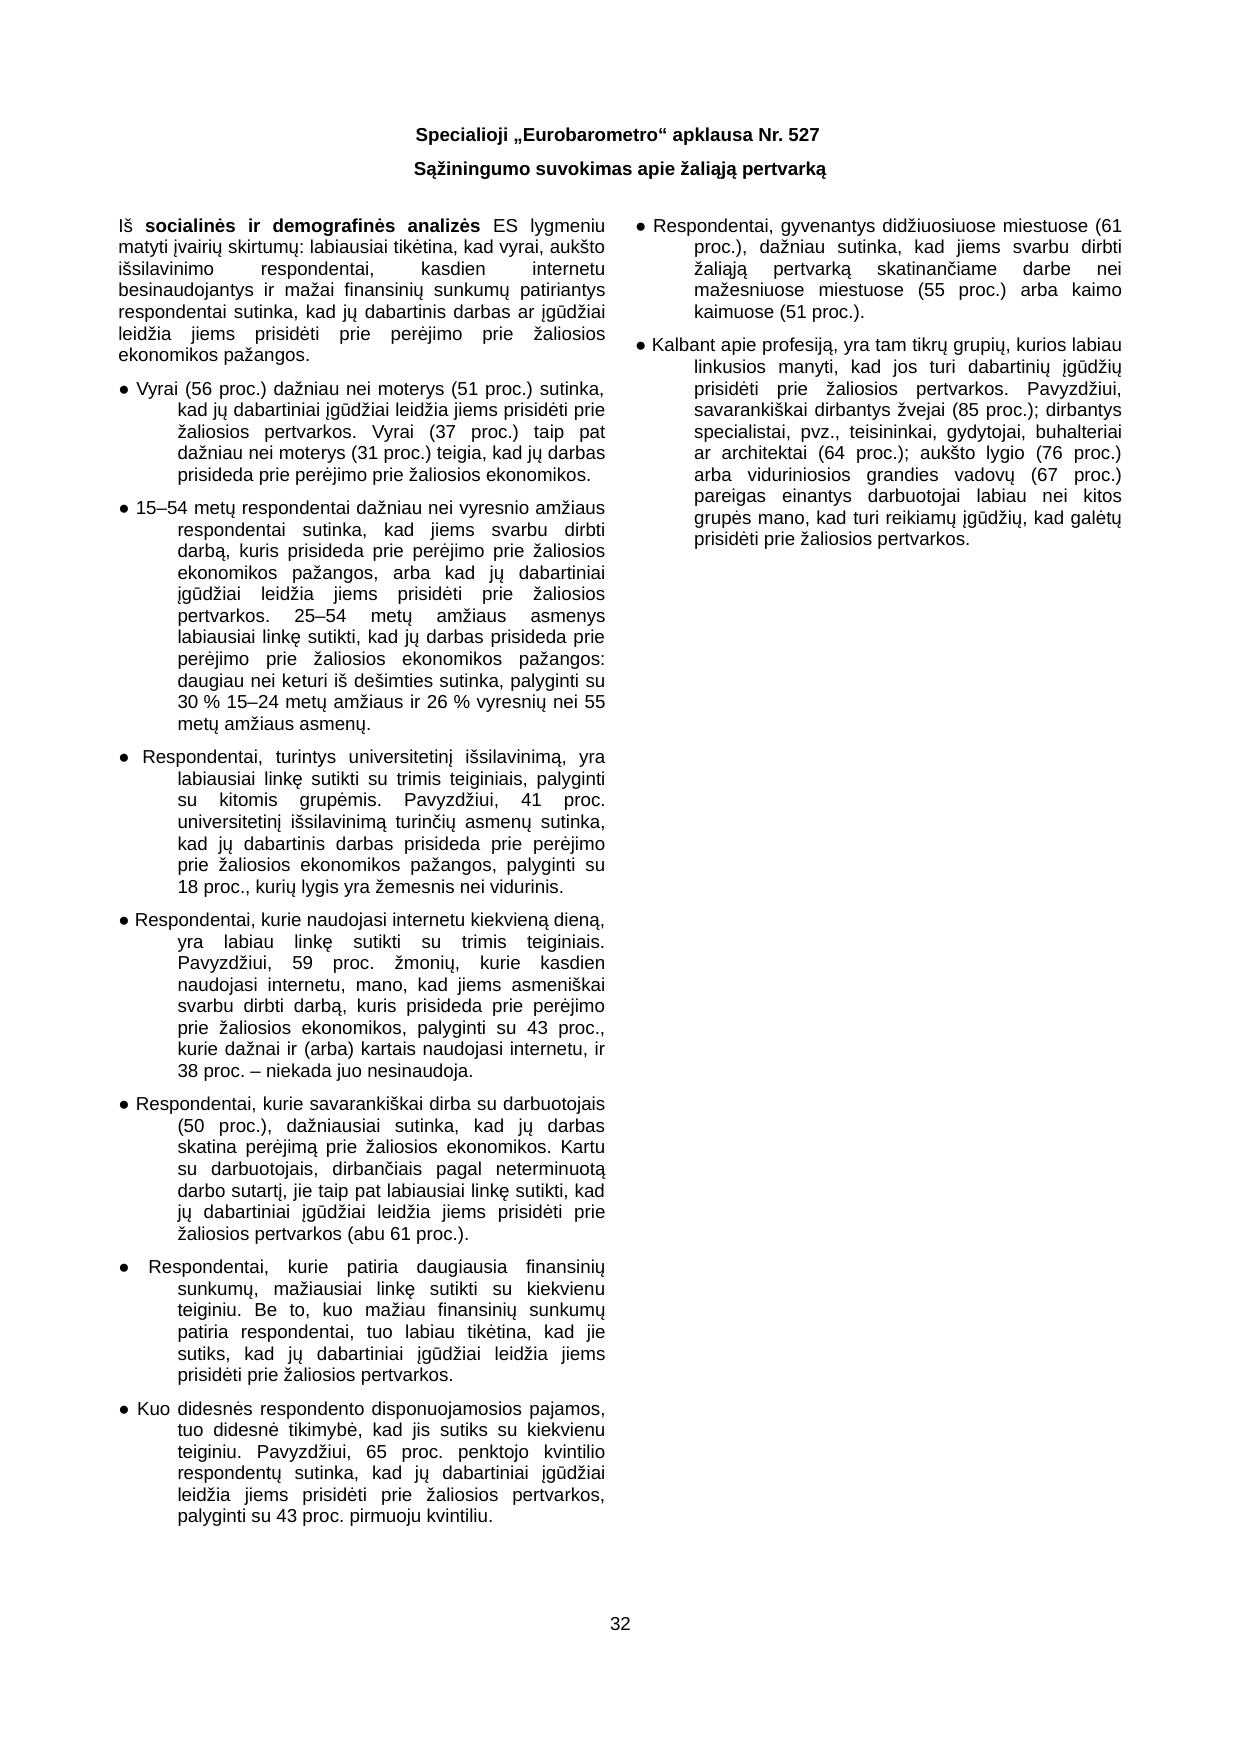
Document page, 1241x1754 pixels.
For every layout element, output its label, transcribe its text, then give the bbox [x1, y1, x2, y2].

text Iš socialinės ir demografinės analizės ES lygmeniu matyti įvairių skirtumų: labiausiai tikėtina, kad vyrai, aukšto išsilavinimo respondentai, kasdien internetu besinaudojantys ir mažai finansinių sunkumų patiriantys respondentai sutinka, kad jų dabartinis darbas ar įgūdžiai leidžia jiems prisidėti prie perėjimo prie žaliosios ekonomikos pažangos. [118, 214, 605, 365]
text ● Kalbant apie profesiją, yra tam tikrų grupių, kurios labiau linkusios manyti, kad jos turi dabartinių įgūdžių prisidėti prie žaliosios pertvarkos. Pavyzdžiui, savarankiškai dirbantys žvejai (85 proc.); dirbantys specialistai, pvz., teisininkai, gydytojai, buhalteriai ar architektai (64 proc.); aukšto lygio (76 proc.) arba viduriniosios grandies vadovų (67 proc.) pareigas einantys darbuotojai labiau nei kitos grupės mano, kad turi reikiamų įgūdžių, kad galėtų prisidėti prie žaliosios pertvarkos. [635, 334, 1122, 550]
text ● Kuo didesnės respondento disponuojamosios pajamos, tuo didesnė tikimybė, kad jis sutiks su kiekvienu teiginiu. Pavyzdžiui, 65 proc. penktojo kvintilio respondentų sutinka, kad jų dabartiniai įgūdžiai leidžia jiems prisidėti prie žaliosios pertvarkos, palyginti su 43 proc. pirmuoju kvintiliu. [118, 1397, 605, 1527]
text ● Respondentai, kurie naudojasi internetu kiekvieną dieną, yra labiau linkę sutikti su trimis teiginiais. Pavyzdžiui, 59 proc. žmonių, kurie kasdien naudojasi internetu, mano, kad jiems asmeniškai svarbu dirbti darbą, kuris prisideda prie perėjimo prie žaliosios ekonomikos, palyginti su 43 proc., kurie dažnai ir (arba) kartais naudojasi internetu, ir 38 proc. – niekada juo nesinaudoja. [118, 909, 605, 1081]
text ● 15–54 metų respondentai dažniau nei vyresnio amžiaus respondentai sutinka, kad jiems svarbu dirbti darbą, kuris prisideda prie perėjimo prie žaliosios ekonomikos pažangos, arba kad jų dabartiniai įgūdžiai leidžia jiems prisidėti prie žaliosios pertvarkos. 25–54 metų amžiaus asmenys labiausiai linkę sutikti, kad jų darbas prisideda prie perėjimo prie žaliosios ekonomikos pažangos: daugiau nei keturi iš dešimties sutinka, palyginti su 30 % 15–24 metų amžiaus ir 26 % vyresnių nei 55 metų amžiaus asmenų. [118, 497, 605, 734]
text ● Respondentai, gyvenantys didžiuosiuose miestuose (61 proc.), dažniau sutinka, kad jiems svarbu dirbti žaliąją pertvarką skatinančiame darbe nei mažesniuose miestuose (55 proc.) arba kaimo kaimuose (51 proc.). [635, 214, 1122, 322]
text ● Respondentai, kurie patiria daugiausia finansinių sunkumų, mažiausiai linkę sutikti su kiekvienu teiginiu. Be to, kuo mažiau finansinių sunkumų patiria respondentai, tuo labiau tikėtina, kad jie sutiks, kad jų dabartiniai įgūdžiai leidžia jiems prisidėti prie žaliosios pertvarkos. [118, 1256, 605, 1385]
text ● Vyrai (56 proc.) dažniau nei moterys (51 proc.) sutinka, kad jų dabartiniai įgūdžiai leidžia jiems prisidėti prie žaliosios pertvarkos. Vyrai (37 proc.) taip pat dažniau nei moterys (31 proc.) teigia, kad jų darbas prisideda prie perėjimo prie žaliosios ekonomikos. [118, 377, 605, 485]
text ● Respondentai, kurie savarankiškai dirba su darbuotojais (50 proc.), dažniausiai sutinka, kad jų darbas skatina perėjimą prie žaliosios ekonomikos. Kartu su darbuotojais, dirbančiais pagal neterminuotą darbo sutartį, jie taip pat labiausiai linkę sutikti, kad jų dabartiniai įgūdžiai leidžia jiems prisidėti prie žaliosios pertvarkos (abu 61 proc.). [118, 1093, 605, 1244]
text ● Respondentai, turintys universitetinį išsilavinimą, yra labiausiai linkę sutikti su trimis teiginiais, palyginti su kitomis grupėmis. Pavyzdžiui, 41 proc. universitetinį išsilavinimą turinčių asmenų sutinka, kad jų dabartinis darbas prisideda prie perėjimo prie žaliosios ekonomikos pažangos, palyginti su 18 proc., kurių lygis yra žemesnis nei vidurinis. [118, 746, 605, 897]
